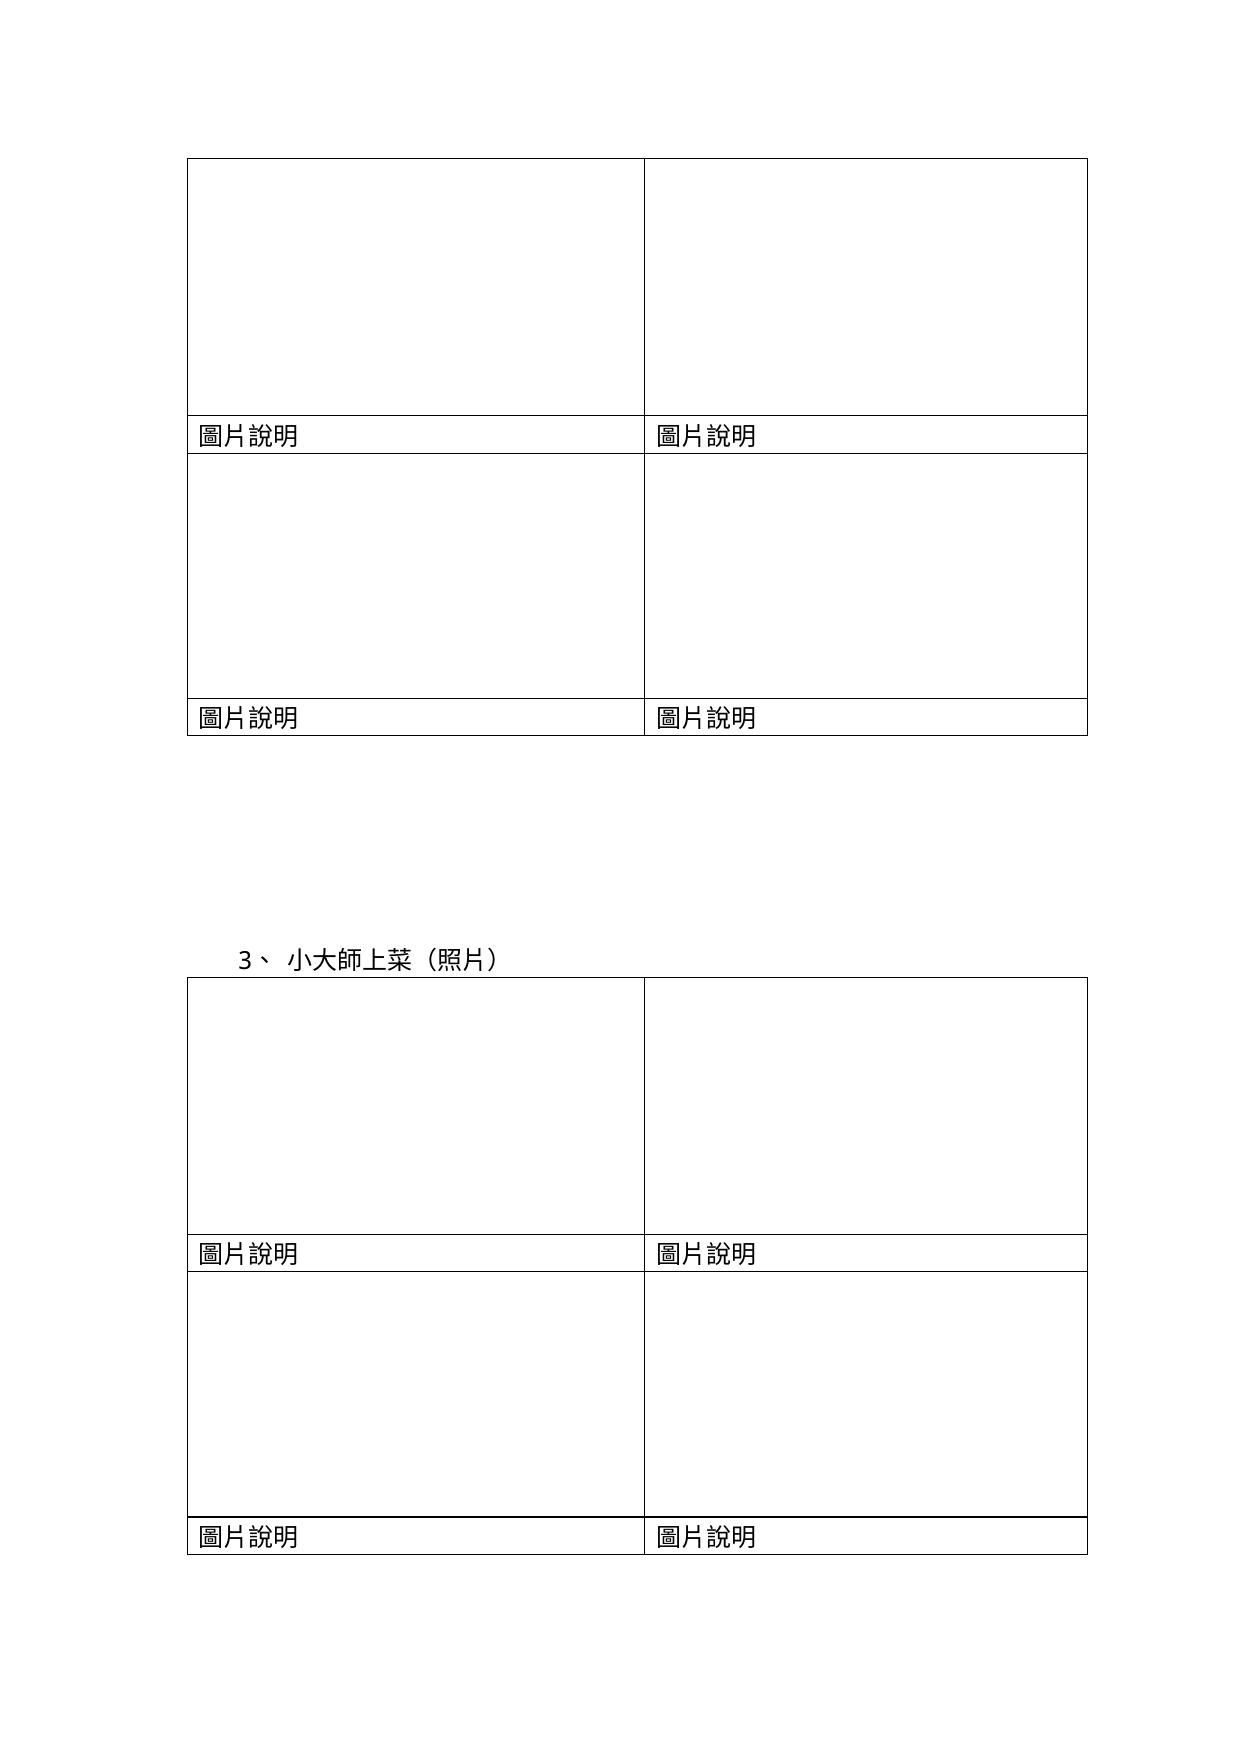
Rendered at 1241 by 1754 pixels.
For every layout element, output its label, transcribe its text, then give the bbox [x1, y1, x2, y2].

table_cell 圖片說明 [645, 416, 1087, 453]
table_header [645, 159, 1087, 415]
table_cell [645, 454, 1087, 698]
table_cell 圖片說明 [645, 699, 1087, 735]
table_header [188, 159, 644, 415]
table_cell 圖片說明 [188, 699, 644, 735]
table_cell 圖片說明 [645, 1235, 1087, 1271]
table_cell 圖片說明 [645, 1518, 1087, 1554]
table_cell 圖片說明 [188, 1235, 644, 1271]
table_cell [188, 454, 644, 698]
table_header [645, 978, 1087, 1234]
list 小大師上菜（照片） [237, 941, 1053, 977]
table_cell 圖片說明 [188, 416, 644, 453]
table_header [188, 978, 644, 1234]
table_cell [188, 1272, 644, 1516]
table_cell 圖片說明 [188, 1518, 644, 1554]
table_cell [645, 1272, 1087, 1516]
